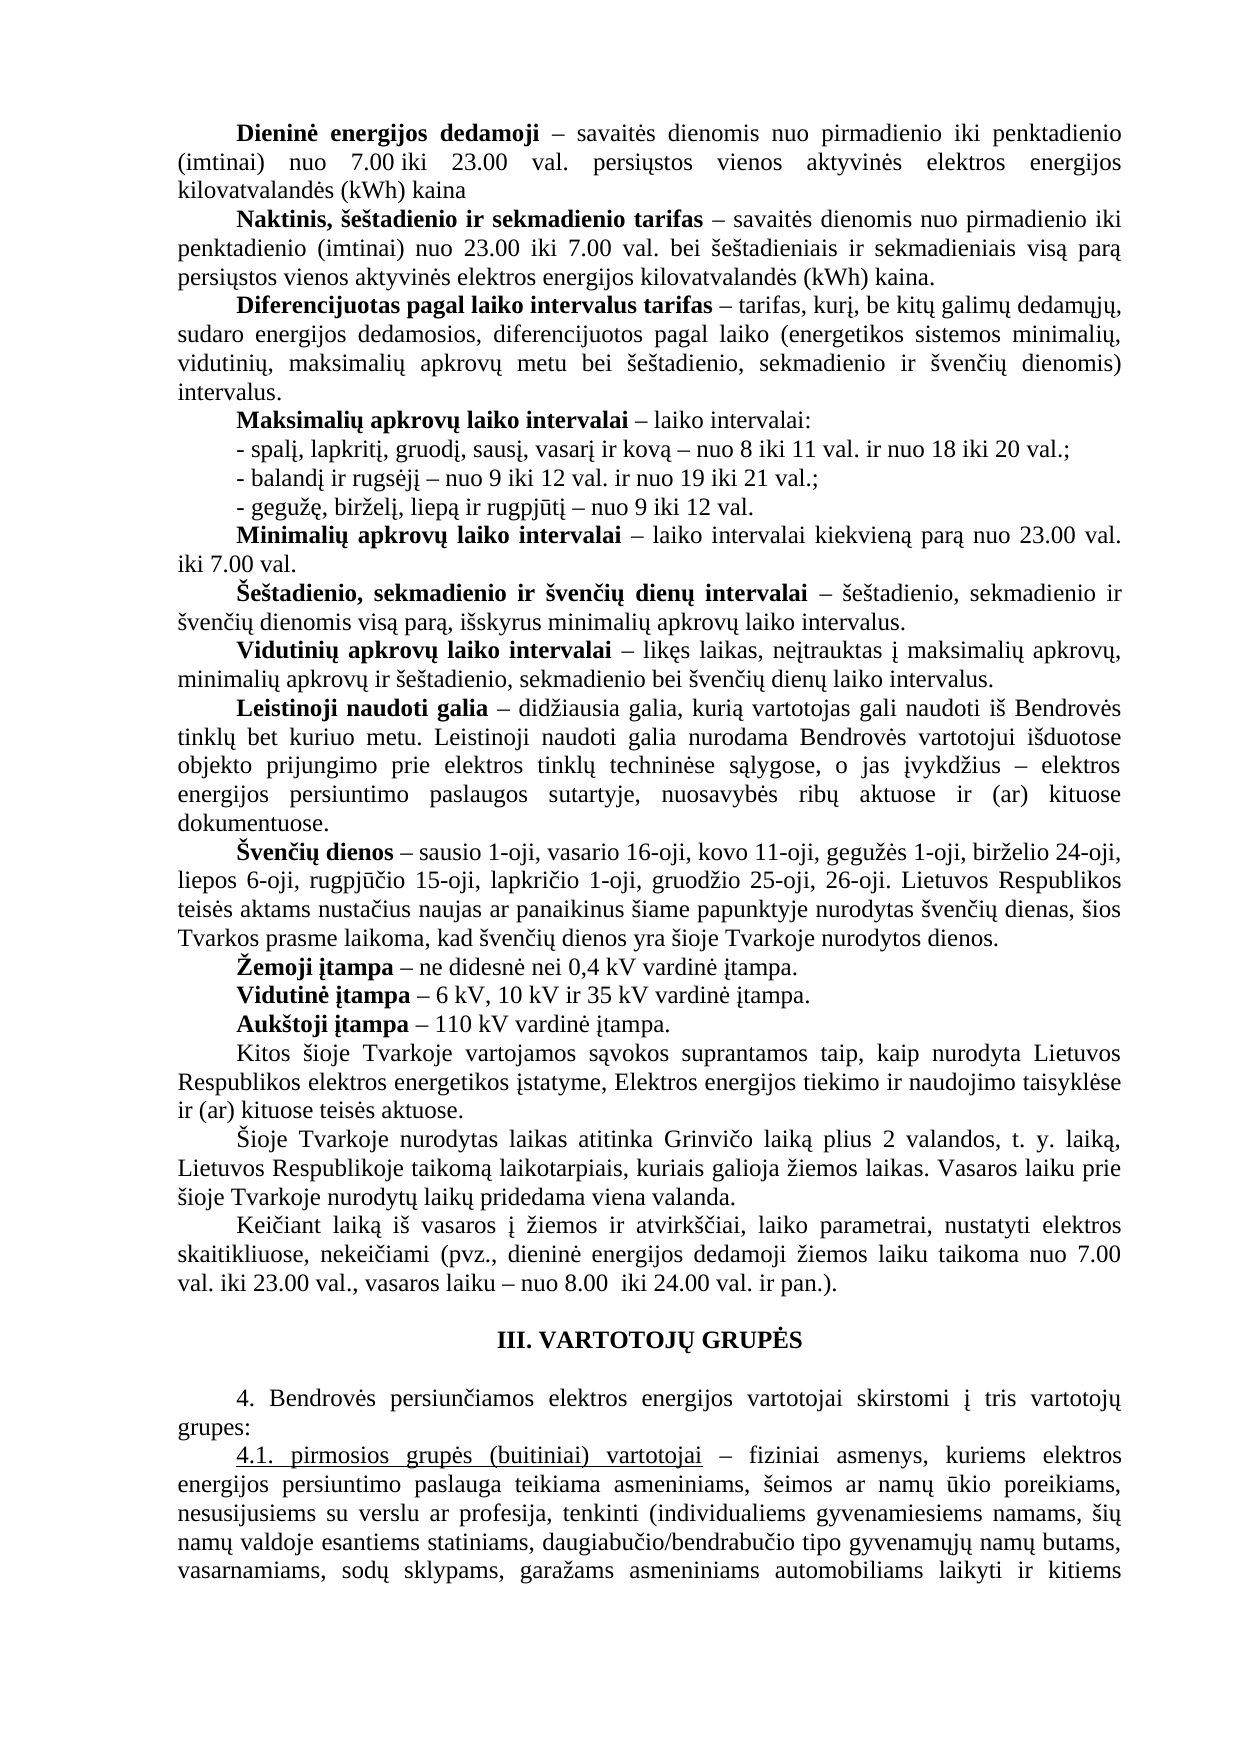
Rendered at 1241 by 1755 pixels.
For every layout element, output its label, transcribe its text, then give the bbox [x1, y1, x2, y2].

text Šeštadienio, sekmadienio ir švenčių dienų intervalai – šeštadienio, sekmadienio ir švenčių dienomis visą parą, išskyrus minimalių apkrovų laiko intervalus. [177, 578, 1122, 636]
text III. VARTOTOJŲ GRUPĖS [177, 1326, 1122, 1354]
text Dieninė energijos dedamoji – savaitės dienomis nuo pirmadienio iki penktadienio (imtinai) nuo 7.00 iki 23.00 val. persiųstos vienos aktyvinės elektros energijos kilovatvalandės (kWh) kaina [177, 118, 1122, 204]
text Minimalių apkrovų laiko intervalai – laiko intervalai kiekvieną parą nuo 23.00 val. iki 7.00 val. [177, 521, 1122, 578]
text Vidutinė įtampa – 6 kV, 10 kV ir 35 kV vardinė įtampa. [177, 981, 1122, 1009]
text Kitos šioje Tvarkoje vartojamos sąvokos suprantamos taip, kaip nurodyta Lietuvos Respublikos elektros energetikos įstatyme, Elektros energijos tiekimo ir naudojimo taisyklėse ir (ar) kituose teisės aktuose. [177, 1038, 1122, 1124]
text Švenčių dienos – sausio 1-oji, vasario 16-oji, kovo 11-oji, gegužės 1-oji, birželio 24-oji, liepos 6-oji, rugpjūčio 15-oji, lapkričio 1-oji, gruodžio 25-oji, 26-oji. Lietuvos Respublikos teisės aktams nustačius naujas ar panaikinus šiame papunktyje nurodytas švenčių dienas, šios Tvarkos prasme laikoma, kad švenčių dienos yra šioje Tvarkoje nurodytos dienos. [177, 837, 1122, 952]
text Diferencijuotas pagal laiko intervalus tarifas – tarifas, kurį, be kitų galimų dedamųjų, sudaro energijos dedamosios, diferencijuotos pagal laiko (energetikos sistemos minimalių, vidutinių, maksimalių apkrovų metu bei šeštadienio, sekmadienio ir švenčių dienomis) intervalus. [177, 291, 1122, 406]
text Leistinoji naudoti galia – didžiausia galia, kurią vartotojas gali naudoti iš Bendrovės tinklų bet kuriuo metu. Leistinoji naudoti galia nurodama Bendrovės vartotojui išduotose objekto prijungimo prie elektros tinklų techninėse sąlygose, o jas įvykdžius – elektros energijos persiuntimo paslaugos sutartyje, nuosavybės ribų aktuose ir (ar) kituose dokumentuose. [177, 693, 1122, 837]
text 4.1. pirmosios grupės (buitiniai) vartotojai – fiziniai asmenys, kuriems elektros energijos persiuntimo paslauga teikiama asmeniniams, šeimos ar namų ūkio poreikiams, nesusijusiems su verslu ar profesija, tenkinti (individualiems gyvenamiesiems namams, šių namų valdoje esantiems statiniams, daugiabučio/bendrabučio tipo gyvenamųjų namų butams, vasarnamiams, sodų sklypams, garažams asmeniniams automobiliams laikyti ir kitiems [177, 1441, 1122, 1584]
text Šioje Tvarkoje nurodytas laikas atitinka Grinvičo laiką plius 2 valandos, t. y. laiką, Lietuvos Respublikoje taikomą laikotarpiais, kuriais galioja žiemos laikas. Vasaros laiku prie šioje Tvarkoje nurodytų laikų pridedama viena valanda. [177, 1124, 1122, 1211]
text Žemoji įtampa – ne didesnė nei 0,4 kV vardinė įtampa. [177, 952, 1122, 981]
text - spalį, lapkritį, gruodį, sausį, vasarį ir kovą – nuo 8 iki 11 val. ir nuo 18 iki 20 val.; [177, 434, 1122, 463]
text Maksimalių apkrovų laiko intervalai – laiko intervalai: [177, 406, 1122, 434]
text - gegužę, birželį, liepą ir rugpjūtį – nuo 9 iki 12 val. [177, 492, 1122, 521]
text Keičiant laiką iš vasaros į žiemos ir atvirkščiai, laiko parametrai, nustatyti elektros skaitikliuose, nekeičiami (pvz., dieninė energijos dedamoji žiemos laiku taikoma nuo 7.00 val. iki 23.00 val., vasaros laiku – nuo 8.00 iki 24.00 val. ir pan.). [177, 1211, 1122, 1297]
text - balandį ir rugsėjį – nuo 9 iki 12 val. ir nuo 19 iki 21 val.; [177, 463, 1122, 492]
text Naktinis, šeštadienio ir sekmadienio tarifas – savaitės dienomis nuo pirmadienio iki penktadienio (imtinai) nuo 23.00 iki 7.00 val. bei šeštadieniais ir sekmadieniais visą parą persiųstos vienos aktyvinės elektros energijos kilovatvalandės (kWh) kaina. [177, 204, 1122, 291]
text Vidutinių apkrovų laiko intervalai – likęs laikas, neįtrauktas į maksimalių apkrovų, minimalių apkrovų ir šeštadienio, sekmadienio bei švenčių dienų laiko intervalus. [177, 636, 1122, 693]
text Aukštoji įtampa – 110 kV vardinė įtampa. [177, 1009, 1122, 1038]
text 4. Bendrovės persiunčiamos elektros energijos vartotojai skirstomi į tris vartotojų grupes: [177, 1383, 1122, 1441]
